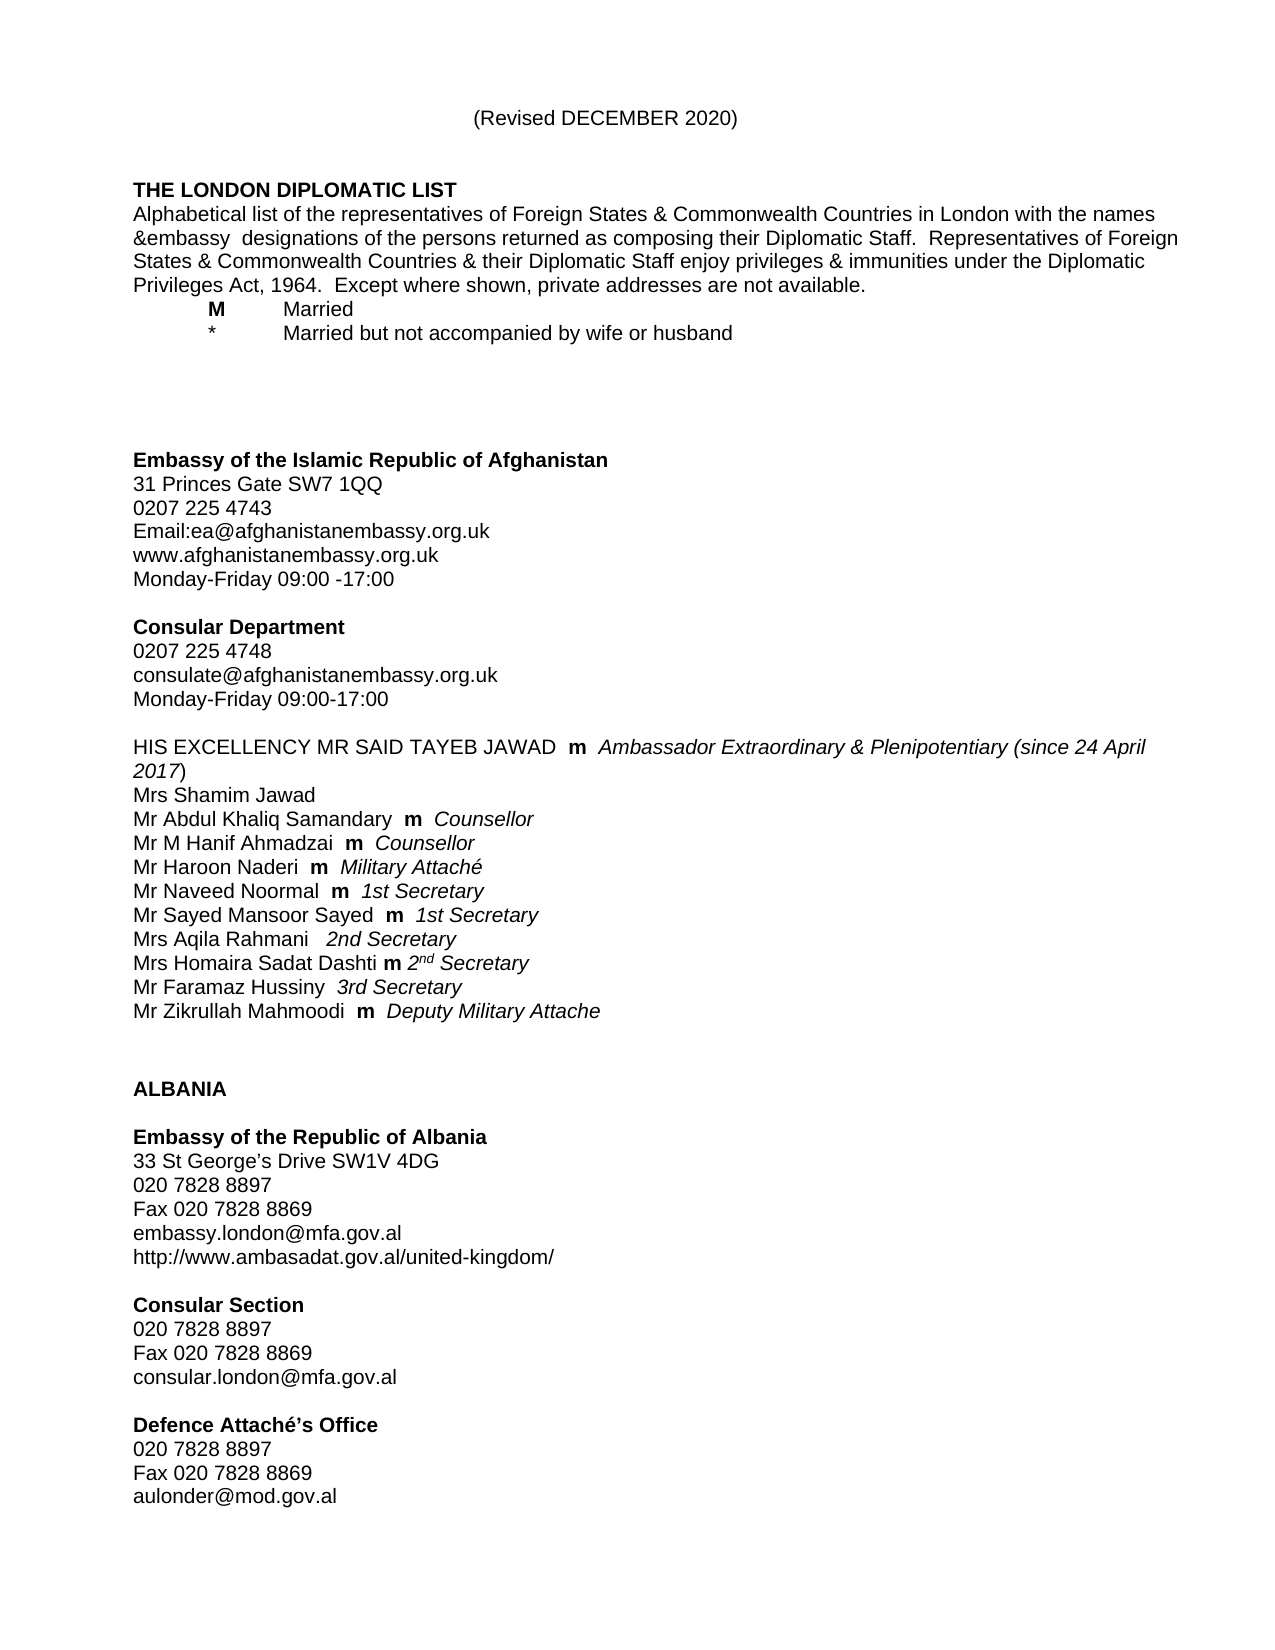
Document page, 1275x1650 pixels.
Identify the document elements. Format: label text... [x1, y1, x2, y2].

text Fax 020 7828 8869 [133, 1341, 1181, 1364]
text Mr Faramaz Hussiny 3rd Secretary [133, 974, 1181, 998]
text Mrs Shamim Jawad [133, 783, 1181, 807]
text Consular Section [133, 1293, 1181, 1317]
text 31 Princes Gate SW7 1QQ [133, 471, 1181, 495]
text Mrs Aqila Rahmani 2nd Secretary [133, 927, 1181, 951]
text Monday-Friday 09:00-17:00 [133, 687, 1181, 711]
text Mrs Homaira Sadat Dashti m 2nd Secretary [133, 951, 1181, 974]
text Mr Abdul Khaliq Samandary m Counsellor [133, 807, 1181, 831]
text Fax 020 7828 8869 [133, 1197, 1181, 1221]
text 020 7828 8897 [133, 1173, 1181, 1197]
text Defence Attaché’s Office [133, 1412, 1181, 1436]
text 0207 225 4748 [133, 639, 1181, 663]
text Mr Haroon Naderi m Military Attaché [133, 855, 1181, 879]
text embassy.london@mfa.gov.al [133, 1221, 1181, 1245]
text * Married but not accompanied by wife or husband [133, 321, 1181, 345]
text Embassy of the Republic of Albania [133, 1125, 1181, 1149]
text Mr M Hanif Ahmadzai m Counsellor [133, 831, 1181, 855]
text www.afghanistanembassy.org.uk [133, 543, 1181, 567]
text Alphabetical list of the representatives of Foreign States & Commonwealth Countries in London with the names &embassy designations of the persons returned as composing their Diplomatic Staff. Representatives of Foreign States & Commonwealth Countries & their Diplomatic Staff enjoy privileges & immunities under the Diplomatic Privileges Act, 1964. Except where shown, private addresses are not available. [133, 201, 1181, 297]
text Embassy of the Islamic Republic of Afghanistan [133, 447, 1181, 471]
text 020 7828 8897 [133, 1317, 1181, 1341]
text Mr Sayed Mansoor Sayed m 1st Secretary [133, 903, 1181, 927]
text 020 7828 8897 [133, 1436, 1181, 1460]
text HIS EXCELLENCY MR SAID TAYEB JAWAD m Ambassador Extraordinary & Plenipotentiary (since 24 April 2017) [133, 735, 1181, 783]
text Mr Zikrullah Mahmoodi m Deputy Military Attache [133, 998, 1181, 1022]
text Consular Department [133, 615, 1181, 639]
text Fax 020 7828 8869 [133, 1460, 1181, 1484]
text M Married [133, 297, 1181, 321]
text http://www.ambasadat.gov.al/united-kingdom/ [133, 1245, 1181, 1269]
text Mr Naveed Noormal m 1st Secretary [133, 879, 1181, 903]
text (Revised DECEMBER 2020) [133, 106, 1181, 129]
text ALBANIA [133, 1077, 1181, 1101]
text THE LONDON DIPLOMATIC LIST [133, 177, 1181, 201]
text consular.london@mfa.gov.al [133, 1364, 1181, 1388]
text 33 St George’s Drive SW1V 4DG [133, 1149, 1181, 1173]
text 0207 225 4743 [133, 495, 1181, 519]
text Email:ea@afghanistanembassy.org.uk [133, 519, 1181, 543]
text aulonder@mod.gov.al [133, 1484, 1181, 1508]
text consulate@afghanistanembassy.org.uk [133, 663, 1181, 687]
text Monday-Friday 09:00 -17:00 [133, 567, 1181, 591]
